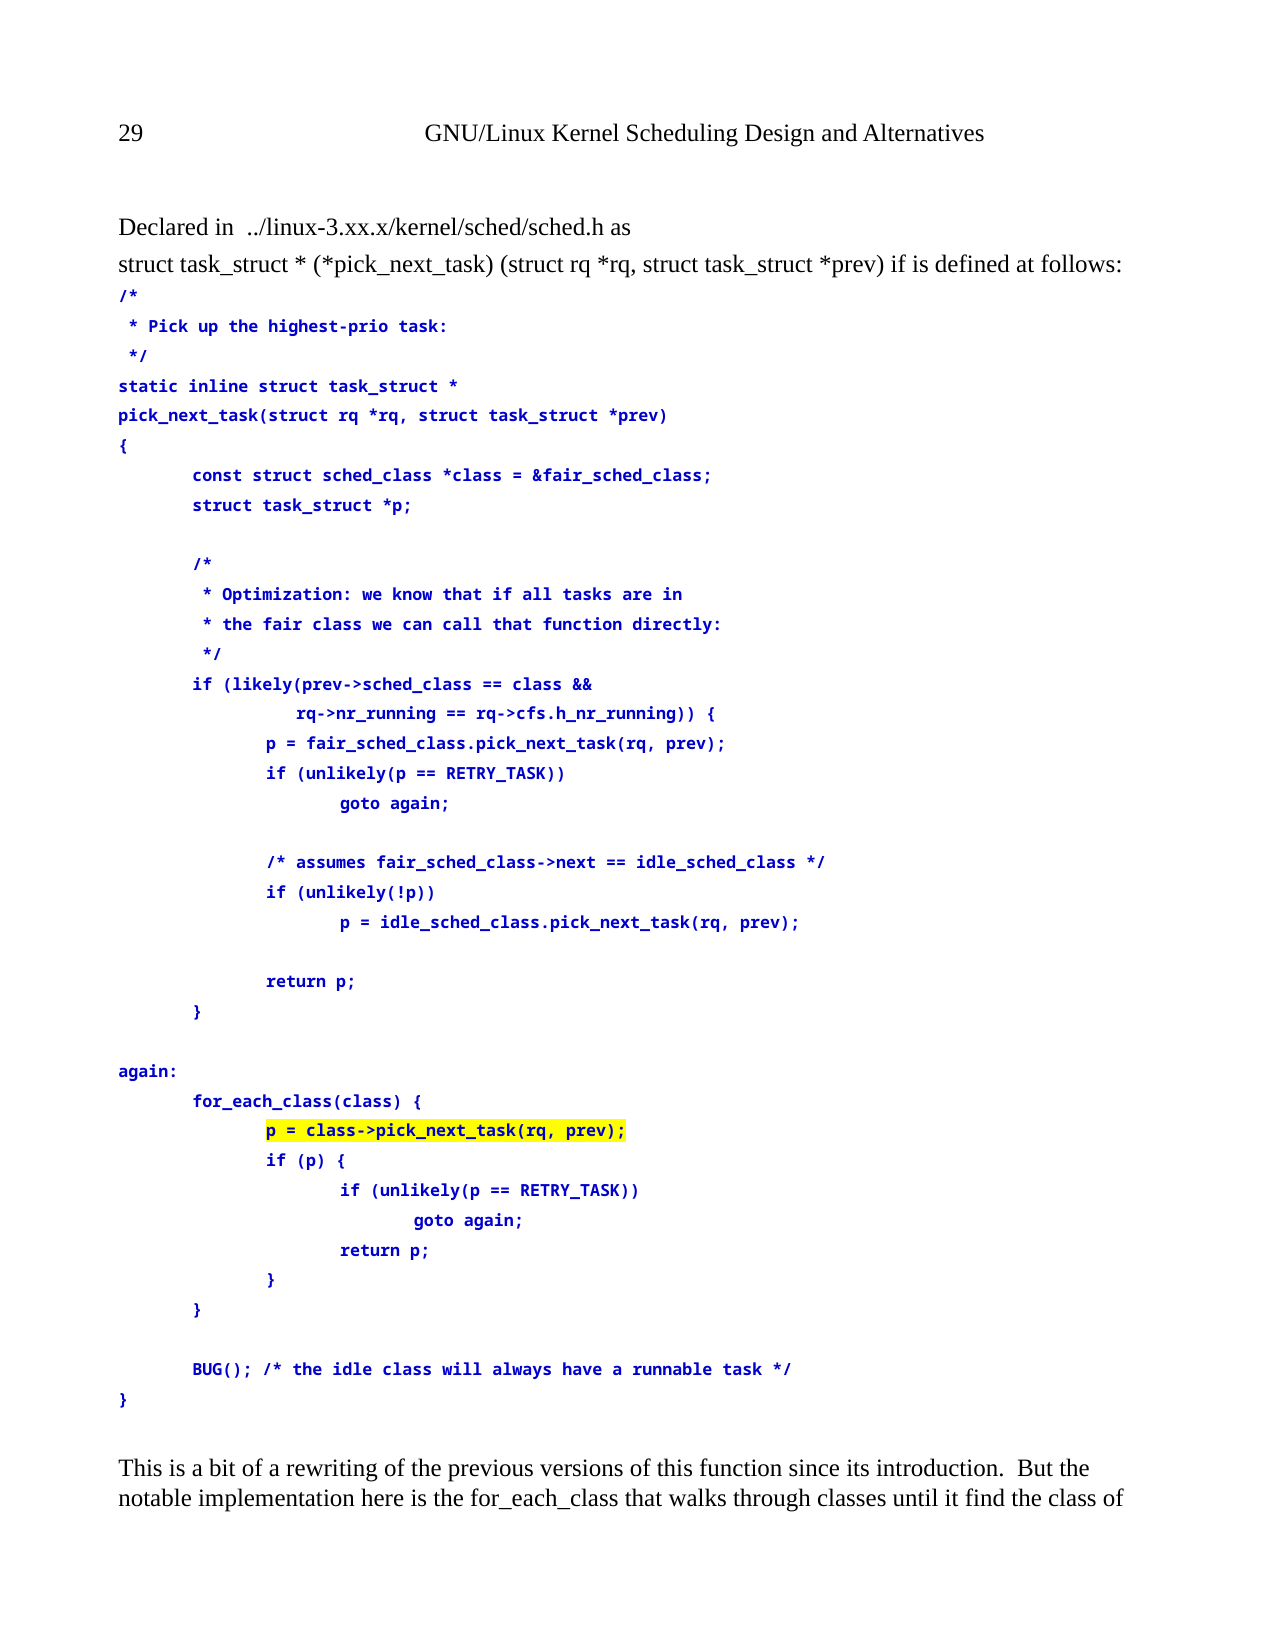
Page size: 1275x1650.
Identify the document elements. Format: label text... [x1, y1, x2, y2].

text */ [118, 344, 1157, 367]
text * Optimization: we know that if all tasks are in [118, 583, 1157, 605]
text p = fair_sched_class.pick_next_task(rq, prev); [118, 732, 1157, 754]
text /* assumes fair_sched_class->next == idle_sched_class */ [118, 851, 1157, 873]
text if (unlikely(p == RETRY_TASK)) [118, 761, 1157, 784]
text * the fair class we can call that function directly: [118, 612, 1157, 635]
text p = idle_sched_class.pick_next_task(rq, prev); [118, 910, 1157, 933]
text struct task_struct *p; [118, 493, 1157, 516]
text /* [118, 285, 1157, 307]
text again: [118, 1059, 1157, 1082]
text return p; [118, 1238, 1157, 1261]
text if (p) { [118, 1149, 1157, 1171]
text This is a bit of a rewriting of the previous versions of this function since its introduction. But the notable implementation here is the for_each_class that walks through classes until it find the class of [118, 1453, 1157, 1512]
text static inline struct task_struct * [118, 374, 1157, 397]
text goto again; [118, 1208, 1157, 1231]
text BUG(); /* the idle class will always have a runnable task */ [118, 1357, 1157, 1380]
text goto again; [118, 791, 1157, 814]
text struct task_struct * (*pick_next_task) (struct rq *rq, struct task_struct *prev) if is defined at follows: [118, 249, 1157, 277]
text pick_next_task(struct rq *rq, struct task_struct *prev) [118, 404, 1157, 427]
text rq->nr_running == rq->cfs.h_nr_running)) { [118, 702, 1157, 724]
text * Pick up the highest-prio task: [118, 314, 1157, 337]
text */ [118, 642, 1157, 665]
text if (unlikely(!p)) [118, 881, 1157, 903]
text for_each_class(class) { [118, 1089, 1157, 1112]
text if (unlikely(p == RETRY_TASK)) [118, 1178, 1157, 1201]
text Declared in ../linux-3.xx.x/kernel/sched/sched.h as [118, 212, 1157, 241]
text } [118, 1298, 1157, 1320]
text } [118, 1268, 1157, 1291]
text return p; [118, 970, 1157, 993]
text if (likely(prev->sched_class == class && [118, 672, 1157, 695]
text /* [118, 553, 1157, 576]
text const struct sched_class *class = &fair_sched_class; [118, 463, 1157, 486]
text } [118, 1387, 1157, 1410]
text } [118, 1000, 1157, 1022]
text p = class->pick_next_task(rq, prev); [118, 1119, 1157, 1142]
text { [118, 434, 1157, 456]
